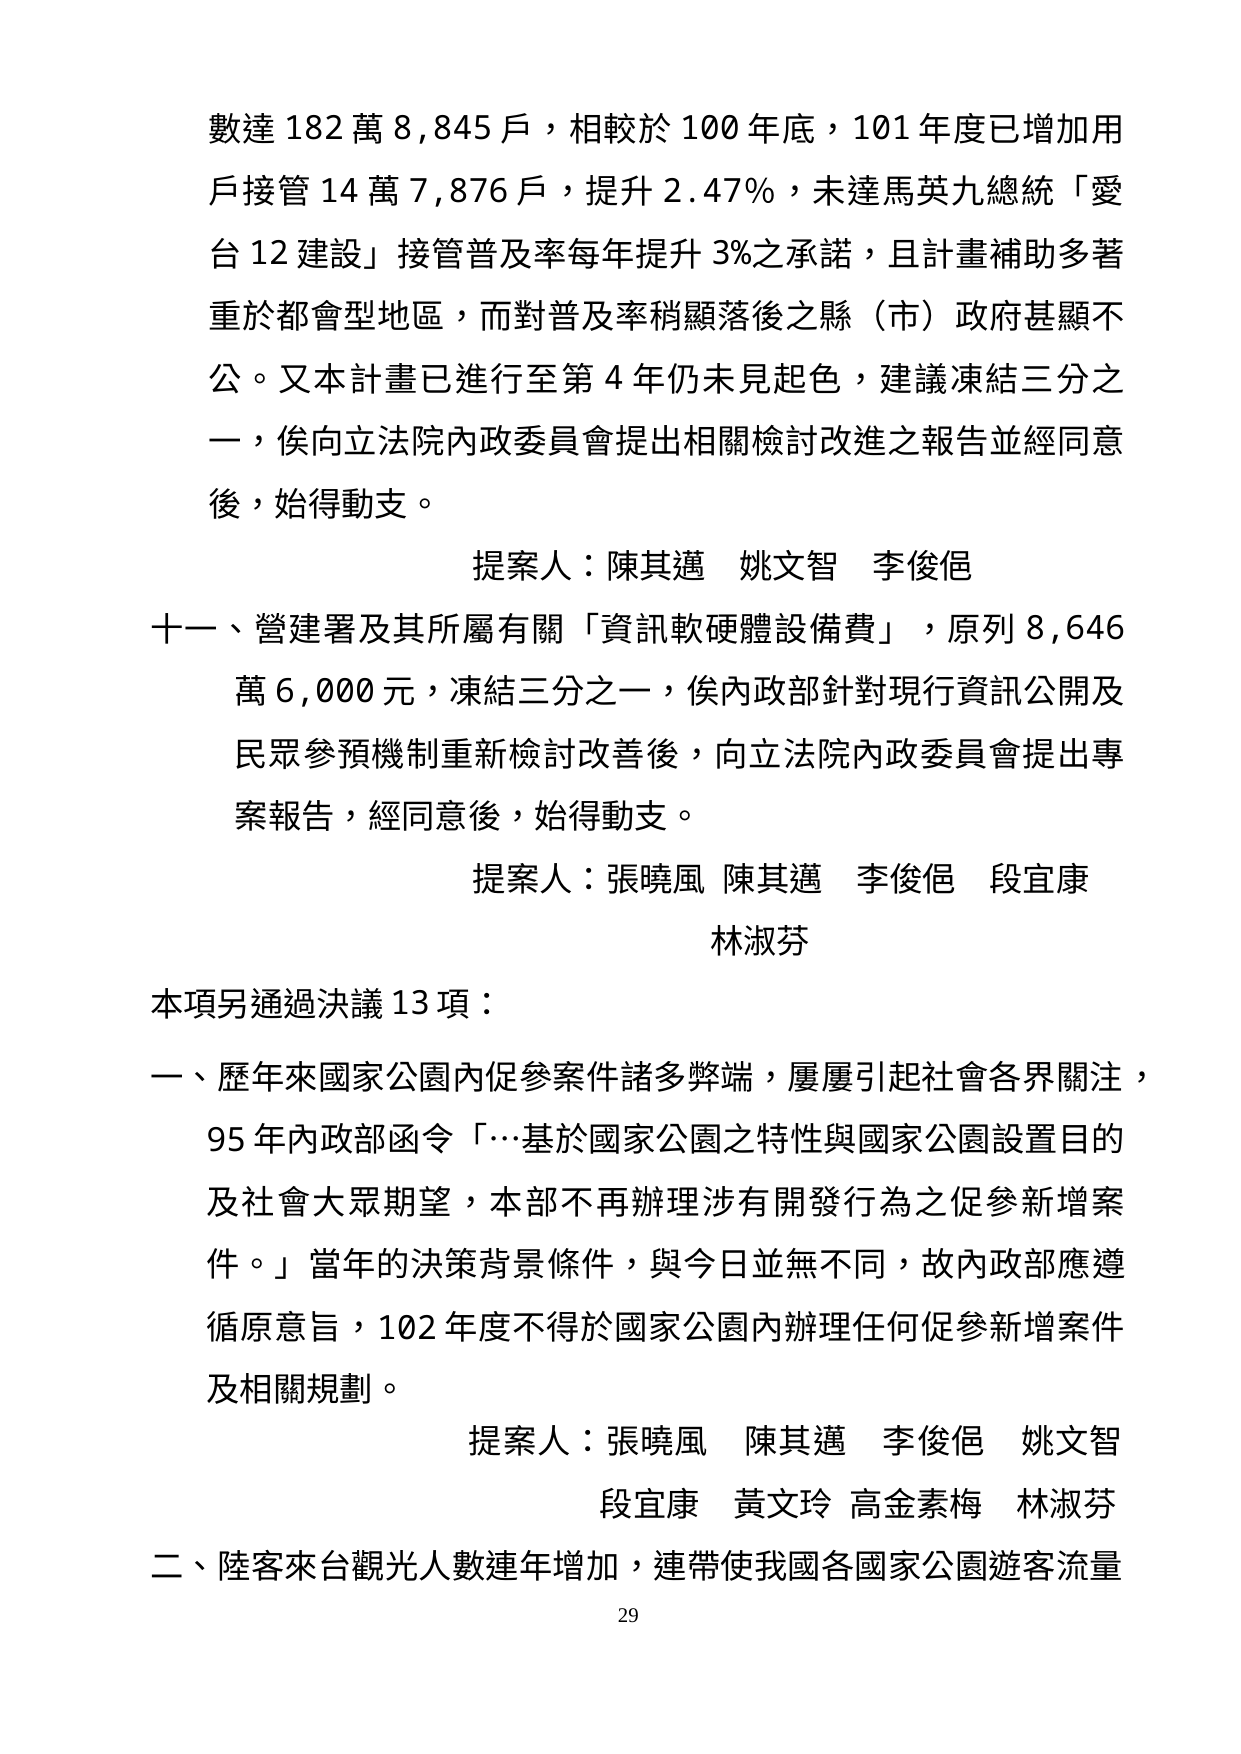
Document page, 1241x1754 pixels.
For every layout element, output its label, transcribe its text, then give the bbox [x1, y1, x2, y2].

text 二、陸客來台觀光人數連年增加，連帶使我國各國家公園遊客流量 [150, 1533, 1125, 1596]
text 本項另通過決議13項： [150, 971, 1125, 1033]
text 提案人：張曉風 陳其邁 李俊俋 段宜康 [156, 846, 1125, 908]
text 數達182萬8,845戶，相較於100年底，101年度已增加用戶接管14萬7,876戶，提升2.47％，未達馬英九總統「愛台12建設」接管普及率每年提升3%之承諾，且計畫補助多著重於都會型地區，而對普及率稍顯落後之縣（市）政府甚顯不公。又本計畫已進行至第4年仍未見起色，建議凍結三分之一，俟向立法院內政委員會提出相關檢討改進之報告並經同意後，始得動支。 [150, 96, 1125, 533]
text 林淑芬 [150, 908, 1125, 971]
text 提案人：張曉風 陳其邁 李俊俋 姚文智 段宜康 黃文玲 高金素梅 林淑芬 [468, 1408, 1125, 1533]
text 一、歷年來國家公園內促參案件諸多弊端，屢屢引起社會各界關注，95年內政部函令「…基於國家公園之特性與國家公園設置目的及社會大眾期望，本部不再辦理涉有開發行為之促參新增案件。」當年的決策背景條件，與今日並無不同，故內政部應遵循原意旨，102年度不得於國家公園內辦理任何促參新增案件及相關規劃。 [150, 1033, 1125, 1408]
text 提案人：陳其邁 姚文智 李俊俋 [156, 533, 1125, 596]
text 十一、營建署及其所屬有關「資訊軟硬體設備費」，原列8,646萬6,000元，凍結三分之一，俟內政部針對現行資訊公開及民眾參預機制重新檢討改善後，向立法院內政委員會提出專案報告，經同意後，始得動支。 [150, 596, 1125, 846]
